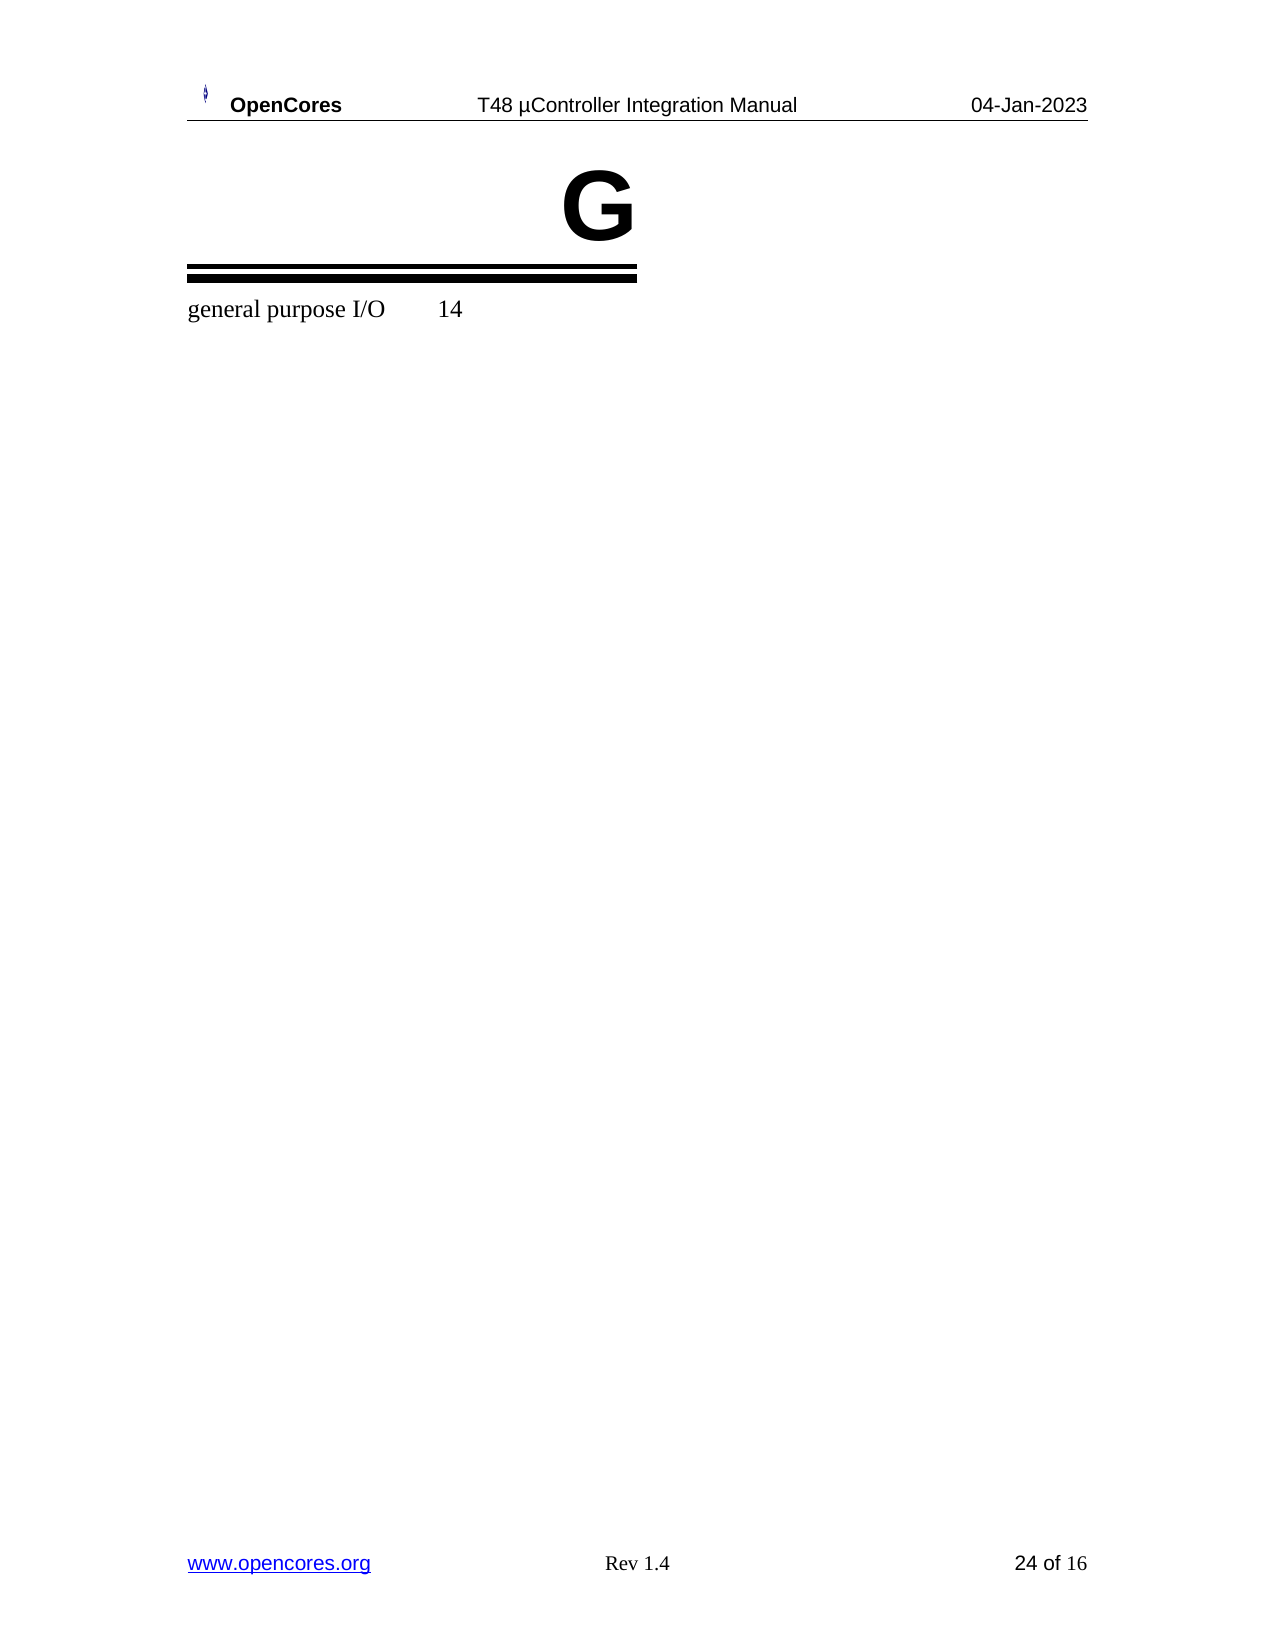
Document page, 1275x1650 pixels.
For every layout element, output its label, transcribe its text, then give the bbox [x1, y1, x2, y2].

text G [187, 150, 637, 264]
text [187, 269, 637, 274]
text general purpose I/O 14 [187, 295, 637, 323]
